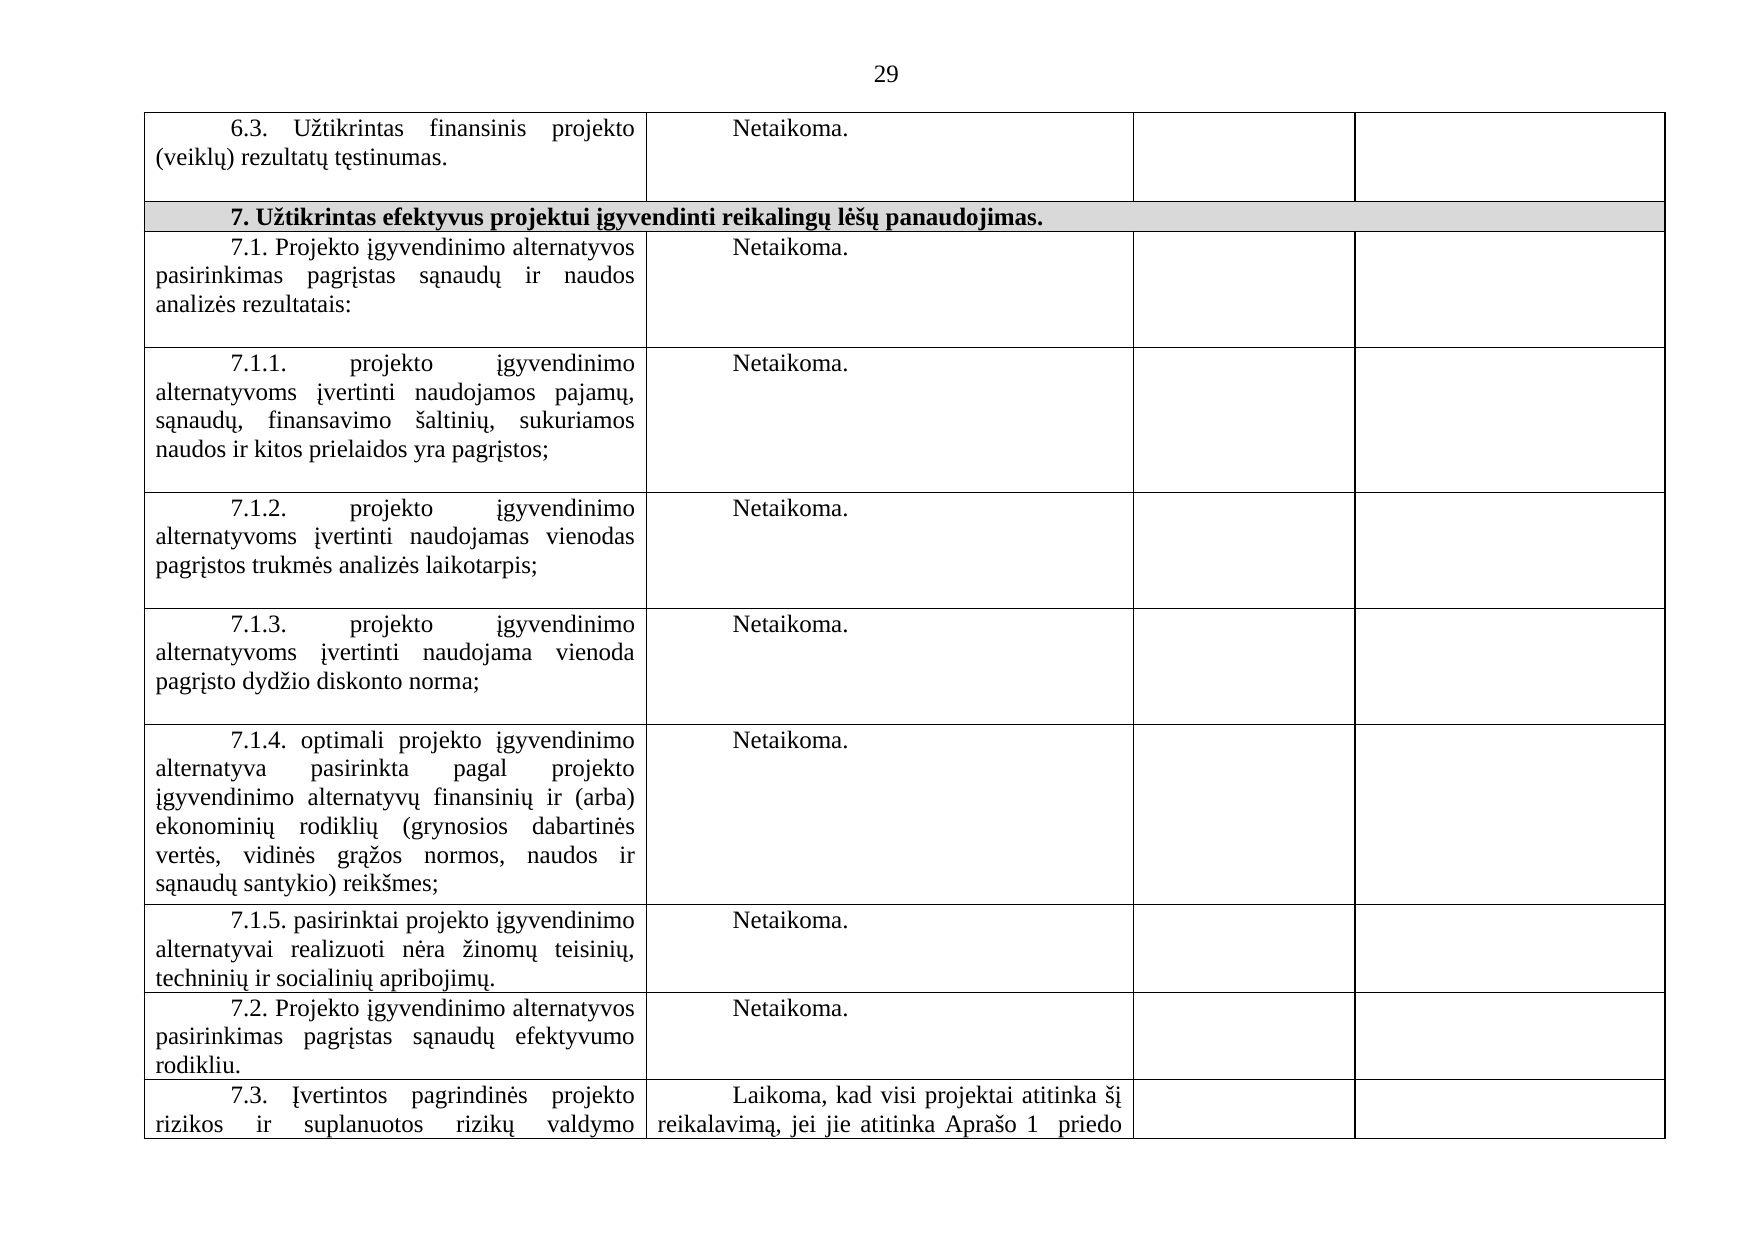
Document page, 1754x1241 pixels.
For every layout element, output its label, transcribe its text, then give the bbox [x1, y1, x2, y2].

table_cell [1134, 113, 1354, 201]
table_cell 7.1.5. pasirinktai projekto įgyvendinimo alternatyvai realizuoti nėra žinomų teisinių, techninių ir socialinių apribojimų. [145, 905, 646, 992]
table_cell [1356, 113, 1664, 201]
table_cell [1356, 905, 1664, 992]
table_cell 7.1. Projekto įgyvendinimo alternatyvos pasirinkimas pagrįstas sąnaudų ir naudos analizės rezultatais: [145, 232, 646, 347]
table_cell Netaikoma. [647, 609, 1133, 724]
table_cell Netaikoma. [647, 113, 1133, 201]
table_cell Laikoma, kad visi projektai atitinka šį reikalavimą, jei jie atitinka Aprašo 1 priedo [647, 1080, 1133, 1137]
table_cell Netaikoma. [647, 348, 1133, 492]
table_cell 7.3. Įvertintos pagrindinės projekto rizikos ir suplanuotos rizikų valdymo [145, 1080, 646, 1137]
table_cell Netaikoma. [647, 905, 1133, 992]
table_cell [1356, 609, 1664, 724]
table_cell [1134, 1080, 1354, 1137]
table_cell [1134, 348, 1354, 492]
table_cell 7.1.4. optimali projekto įgyvendinimo alternatyva pasirinkta pagal projekto įgyvendinimo alternatyvų finansinių ir (arba) ekonominių rodiklių (grynosios dabartinės vertės, vidinės grąžos normos, naudos ir sąnaudų santykio) reikšmes; [145, 725, 646, 904]
table_cell Netaikoma. [647, 493, 1133, 608]
table_cell [1356, 348, 1664, 492]
table_cell 7. Užtikrintas efektyvus projektui įgyvendinti reikalingų lėšų panaudojimas. [145, 202, 1664, 231]
table_cell [1356, 493, 1664, 608]
table_cell [1134, 905, 1354, 992]
table_cell [1134, 232, 1354, 347]
table_cell Netaikoma. [647, 725, 1133, 904]
table_cell 7.2. Projekto įgyvendinimo alternatyvos pasirinkimas pagrįstas sąnaudų efektyvumo rodikliu. [145, 993, 646, 1079]
table_cell [1134, 493, 1354, 608]
table_cell [1134, 725, 1354, 904]
table_cell 7.1.3. projekto įgyvendinimo alternatyvoms įvertinti naudojama vienoda pagrįsto dydžio diskonto norma; [145, 609, 646, 724]
table_cell [1356, 232, 1664, 347]
table_cell [1356, 725, 1664, 904]
table_cell 7.1.2. projekto įgyvendinimo alternatyvoms įvertinti naudojamas vienodas pagrįstos trukmės analizės laikotarpis; [145, 493, 646, 608]
table_cell [1356, 993, 1664, 1079]
table_cell [1134, 993, 1354, 1079]
table_cell 6.3. Užtikrintas finansinis projekto (veiklų) rezultatų tęstinumas. [145, 113, 646, 201]
table_cell [1356, 1080, 1664, 1137]
table_cell [1134, 609, 1354, 724]
table_cell 7.1.1. projekto įgyvendinimo alternatyvoms įvertinti naudojamos pajamų, sąnaudų, finansavimo šaltinių, sukuriamos naudos ir kitos prielaidos yra pagrįstos; [145, 348, 646, 492]
table_cell Netaikoma. [647, 993, 1133, 1079]
table_cell Netaikoma. [647, 232, 1133, 347]
